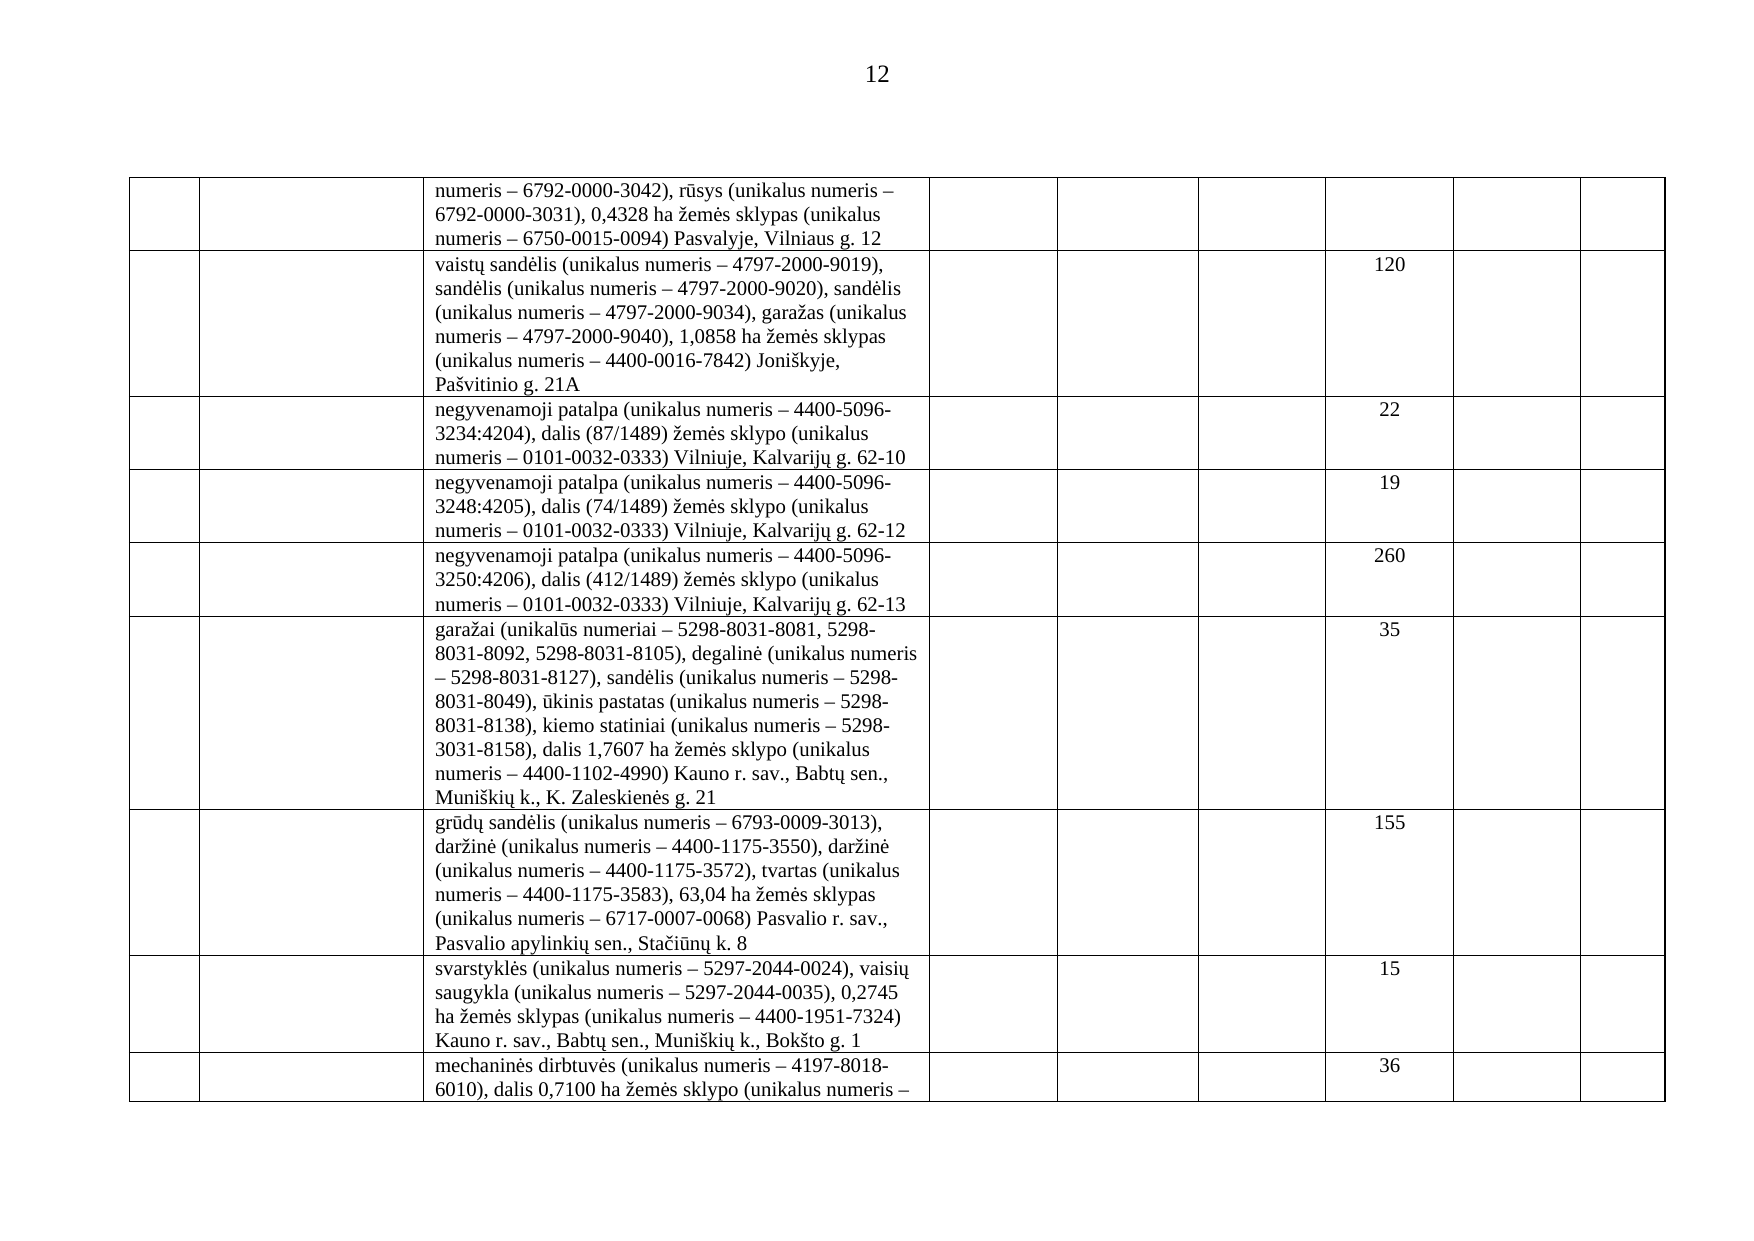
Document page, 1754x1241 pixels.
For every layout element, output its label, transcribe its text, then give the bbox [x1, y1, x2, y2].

table_cell [130, 178, 199, 250]
table_cell [1199, 1053, 1325, 1101]
table_cell [1454, 543, 1580, 616]
table_cell numeris – 6792-0000-3042), rūsys (unikalus numeris – 6792-0000-3031), 0,4328 ha žemės sklypas (unikalus numeris – 6750-0015-0094) Pasvalyje, Vilniaus g. 12 [424, 178, 929, 250]
table_cell [930, 251, 1057, 396]
table_cell [1581, 617, 1664, 809]
table_cell [1199, 810, 1325, 954]
table_cell [1199, 470, 1325, 542]
table_cell 155 [1326, 810, 1453, 954]
table_cell grūdų sandėlis (unikalus numeris – 6793-0009-3013), daržinė (unikalus numeris – 4400-1175-3550), daržinė (unikalus numeris – 4400-1175-3572), tvartas (unikalus numeris – 4400-1175-3583), 63,04 ha žemės sklypas (unikalus numeris – 6717-0007-0068) Pasvalio r. sav., Pasvalio apylinkių sen., Stačiūnų k. 8 [424, 810, 929, 954]
table_cell [1581, 1053, 1664, 1101]
table_cell 19 [1326, 470, 1453, 542]
table_cell [200, 397, 423, 469]
table_cell [930, 1053, 1057, 1101]
table_cell negyvenamoji patalpa (unikalus numeris – 4400-5096-3248:4205), dalis (74/1489) žemės sklypo (unikalus numeris – 0101-0032-0333) Vilniuje, Kalvarijų g. 62-12 [424, 470, 929, 542]
table_cell [1454, 617, 1580, 809]
table_cell [1454, 1053, 1580, 1101]
table_cell [1199, 617, 1325, 809]
table_cell 260 [1326, 543, 1453, 616]
table_cell [1058, 178, 1198, 250]
table_cell [930, 956, 1057, 1052]
table_cell [930, 617, 1057, 809]
table_cell 36 [1326, 1053, 1453, 1101]
table_cell mechaninės dirbtuvės (unikalus numeris – 4197-8018-6010), dalis 0,7100 ha žemės sklypo (unikalus numeris – [424, 1053, 929, 1101]
table_cell 120 [1326, 251, 1453, 396]
table_cell [200, 543, 423, 616]
table_cell [200, 810, 423, 954]
table_cell [930, 397, 1057, 469]
table_cell [1199, 251, 1325, 396]
table_cell [130, 251, 199, 396]
table_cell [1058, 810, 1198, 954]
table_cell 15 [1326, 956, 1453, 1052]
table_cell 22 [1326, 397, 1453, 469]
table_cell [1058, 1053, 1198, 1101]
table_cell [200, 1053, 423, 1101]
table_cell 35 [1326, 617, 1453, 809]
table_cell [130, 617, 199, 809]
table_cell [200, 178, 423, 250]
table_cell [930, 178, 1057, 250]
table_cell [130, 956, 199, 1052]
table_cell [130, 1053, 199, 1101]
table_cell [1581, 397, 1664, 469]
table_cell [1454, 251, 1580, 396]
table_cell negyvenamoji patalpa (unikalus numeris – 4400-5096-3250:4206), dalis (412/1489) žemės sklypo (unikalus numeris – 0101-0032-0333) Vilniuje, Kalvarijų g. 62-13 [424, 543, 929, 616]
table_cell [930, 543, 1057, 616]
table_cell [1581, 470, 1664, 542]
table_cell [200, 251, 423, 396]
table_cell [1581, 543, 1664, 616]
table_cell [1199, 397, 1325, 469]
table_cell [1454, 178, 1580, 250]
table_cell [1454, 470, 1580, 542]
table_cell [1058, 543, 1198, 616]
table_cell [1058, 251, 1198, 396]
table_cell [1058, 956, 1198, 1052]
table_cell garažai (unikalūs numeriai – 5298-8031-8081, 5298-8031-8092, 5298-8031-8105), degalinė (unikalus numeris – 5298-8031-8127), sandėlis (unikalus numeris – 5298-8031-8049), ūkinis pastatas (unikalus numeris – 5298-8031-8138), kiemo statiniai (unikalus numeris – 5298-3031-8158), dalis 1,7607 ha žemės sklypo (unikalus numeris – 4400-1102-4990) Kauno r. sav., Babtų sen., Muniškių k., K. Zaleskienės g. 21 [424, 617, 929, 809]
table_cell vaistų sandėlis (unikalus numeris – 4797-2000-9019), sandėlis (unikalus numeris – 4797-2000-9020), sandėlis (unikalus numeris – 4797-2000-9034), garažas (unikalus numeris – 4797-2000-9040), 1,0858 ha žemės sklypas (unikalus numeris – 4400-0016-7842) Joniškyje, Pašvitinio g. 21A [424, 251, 929, 396]
table_cell [1326, 178, 1453, 250]
table_cell svarstyklės (unikalus numeris – 5297-2044-0024), vaisių saugykla (unikalus numeris – 5297-2044-0035), 0,2745 ha žemės sklypas (unikalus numeris – 4400-1951-7324) Kauno r. sav., Babtų sen., Muniškių k., Bokšto g. 1 [424, 956, 929, 1052]
table_cell [130, 470, 199, 542]
table_cell [1454, 397, 1580, 469]
table_cell [1454, 956, 1580, 1052]
table_cell [1199, 543, 1325, 616]
table_cell [1199, 956, 1325, 1052]
table_cell [1058, 397, 1198, 469]
table_cell [1581, 810, 1664, 954]
table_cell [130, 543, 199, 616]
table_cell [1454, 810, 1580, 954]
table_cell [200, 470, 423, 542]
table_cell [930, 810, 1057, 954]
table_cell [200, 956, 423, 1052]
table_cell [1581, 178, 1664, 250]
table_cell [130, 810, 199, 954]
table_cell [1199, 178, 1325, 250]
table_cell [1581, 251, 1664, 396]
table_cell [1058, 470, 1198, 542]
table_cell [200, 617, 423, 809]
table_cell [1581, 956, 1664, 1052]
table_cell [930, 470, 1057, 542]
table_cell [130, 397, 199, 469]
table_cell negyvenamoji patalpa (unikalus numeris – 4400-5096-3234:4204), dalis (87/1489) žemės sklypo (unikalus numeris – 0101-0032-0333) Vilniuje, Kalvarijų g. 62-10 [424, 397, 929, 469]
table_cell [1058, 617, 1198, 809]
